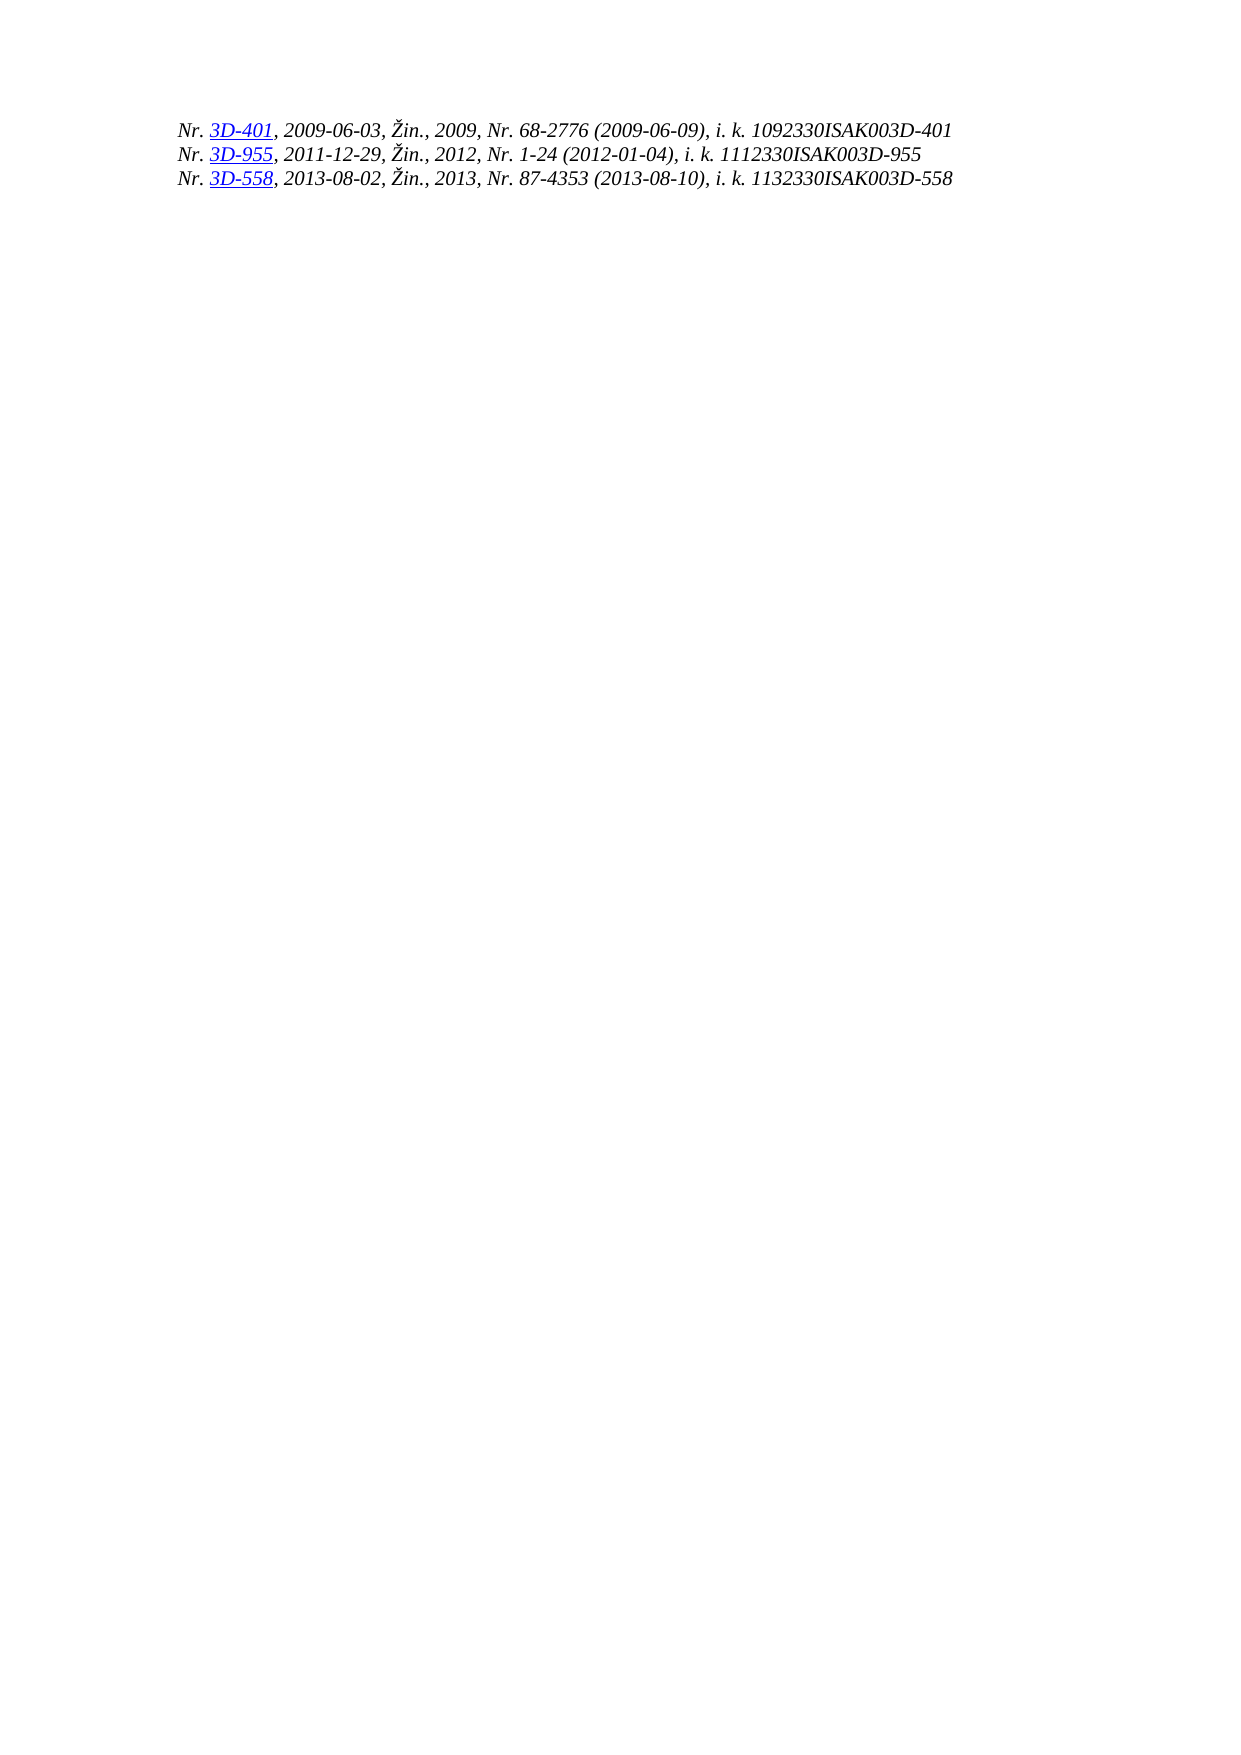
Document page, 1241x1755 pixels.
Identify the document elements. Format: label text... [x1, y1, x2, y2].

text Nr. 3D-558, 2013-08-02, Žin., 2013, Nr. 87-4353 (2013-08-10), i. k. 1132330ISAK003D-558 [177, 166, 1122, 190]
text Nr. 3D-955, 2011-12-29, Žin., 2012, Nr. 1-24 (2012-01-04), i. k. 1112330ISAK003D-955 [177, 142, 1122, 166]
text Nr. 3D-401, 2009-06-03, Žin., 2009, Nr. 68-2776 (2009-06-09), i. k. 1092330ISAK003D-401 [177, 118, 1122, 142]
